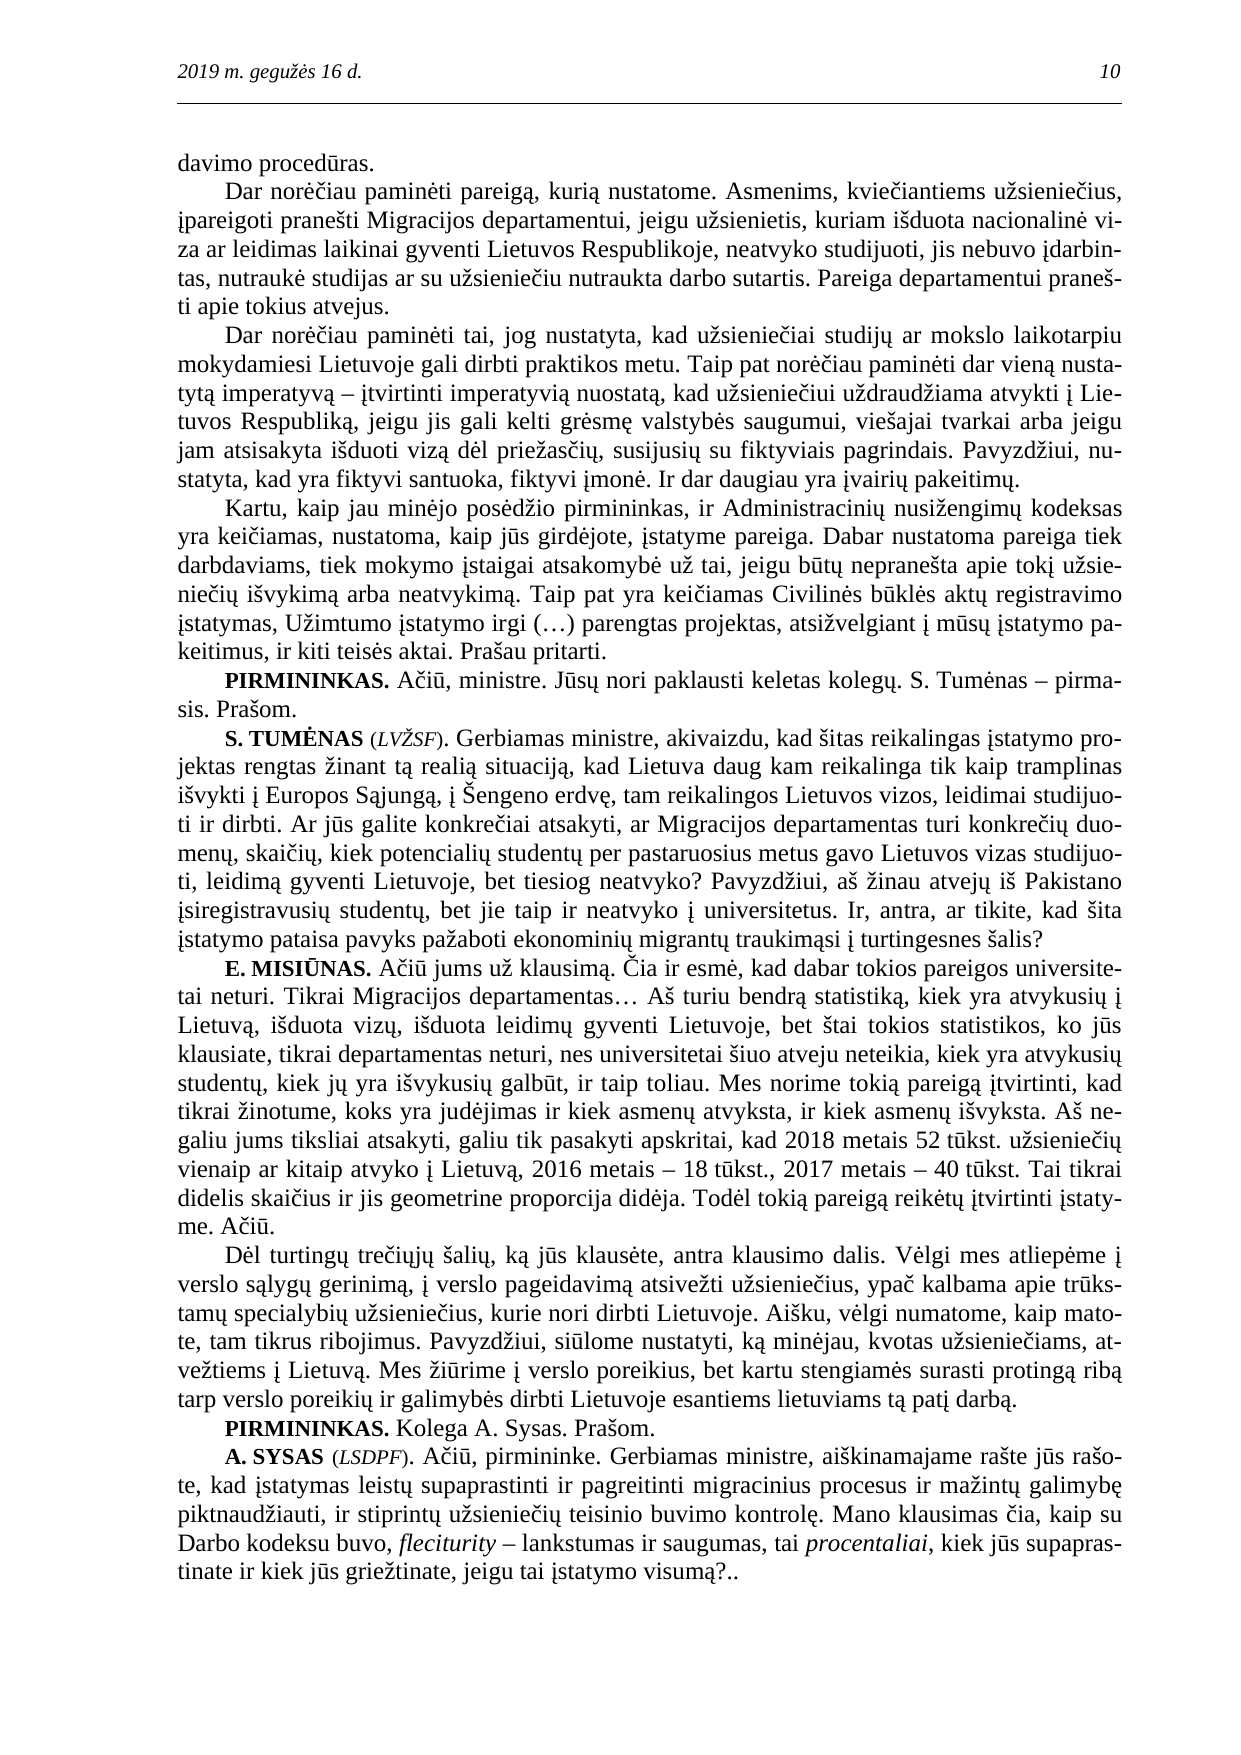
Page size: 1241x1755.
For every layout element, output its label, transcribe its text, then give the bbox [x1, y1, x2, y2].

text PIRMININKAS. Ačiū, mi­nist­re. Jū­sų no­ri pa­klaus­ti ke­le­tas ko­le­gų. S. Tu­mė­nas – pir­ma­sis. Pra­šom. [177, 665, 1122, 723]
text S. TUMĖNAS (LVŽSF). Ger­bia­mas mi­nist­re, aki­vaiz­du, kad ši­tas rei­ka­lin­gas įsta­ty­mo pro­jek­tas reng­tas ži­nant tą re­a­lią si­tu­a­ci­ją, kad Lie­tu­va daug kam rei­ka­lin­ga tik kaip tram­pli­nas iš­vyk­ti į Eu­ro­pos Są­jun­gą, į Šen­ge­no erd­vę, tam rei­ka­lin­gos Lie­tu­vos vi­zos, lei­di­mai stu­di­juo­ti ir dirb­ti. Ar jūs ga­li­te kon­kre­čiai at­sa­ky­ti, ar Mig­ra­ci­jos de­par­ta­men­tas tu­ri kon­kre­čių duo­me­nų, skai­čių, kiek po­ten­cia­lių stu­den­tų per pas­ta­ruo­sius me­tus ga­vo Lie­tu­vos vi­zas stu­di­juo­ti, lei­di­mą gy­ven­ti Lie­tu­vo­je, bet tie­siog ne­at­vy­ko? Pa­vyz­džiui, aš ži­nau at­ve­jų iš Pa­kis­ta­no įsi­re­gist­ra­vu­sių stu­den­tų, bet jie taip ir ne­at­vy­ko į uni­ver­si­te­tus. Ir, an­tra, ar ti­ki­te, kad ši­ta įsta­ty­mo pa­tai­sa pa­vyks pa­ža­bo­ti eko­no­mi­nių mig­ran­tų trau­ki­mą­si į tur­tin­ges­nes ša­lis? [177, 723, 1122, 953]
text Dėl tur­tin­gų tre­čių­jų ša­lių, ką jūs klau­sė­te, an­tra klau­si­mo da­lis. Vėl­gi mes at­lie­pė­me į ver­slo są­ly­gų ge­ri­ni­mą, į ver­slo pa­gei­da­vi­mą at­si­vež­ti už­sie­nie­čius, ypač kal­ba­ma apie trūks­ta­mų spe­cia­ly­bių už­sie­nie­čius, ku­rie no­ri dirb­ti Lie­tu­vo­je. Aiš­ku, vėl­gi nu­ma­to­me, kaip ma­to­te, tam tik­rus ri­bo­ji­mus. Pa­vyz­džiui, siū­lo­me nu­sta­ty­ti, ką mi­nė­jau, kvo­tas už­sie­nie­čiams, at­vež­tiems į Lie­tu­vą. Mes žiū­ri­me į ver­slo po­rei­kius, bet kar­tu sten­gia­mės su­ras­ti pro­tin­gą ri­bą tarp ver­slo po­rei­kių ir ga­li­my­bės dirb­ti Lie­tu­vo­je esan­tiems lie­tu­viams tą pa­tį dar­bą. [177, 1240, 1122, 1413]
text Dar no­rė­čiau pa­mi­nė­ti tai, jog nu­sta­ty­ta, kad už­sie­nie­čiai stu­di­jų ar moks­lo lai­ko­tar­piu mo­ky­da­mie­si Lie­tu­vo­je ga­li dirb­ti prak­ti­kos me­tu. Taip pat no­rė­čiau pa­mi­nė­ti dar vie­ną nu­sta­ty­tą im­pe­ra­ty­vą – įtvir­tin­ti im­pe­ra­ty­vią nuo­sta­tą, kad už­sie­nie­čiui už­drau­džia­ma at­vyk­ti į Lie­tu­vos Res­pub­li­ką, jei­gu jis ga­li kel­ti grės­mę vals­ty­bės sau­gu­mui, vie­ša­jai tvar­kai ar­ba jei­gu jam at­si­sa­ky­ta iš­duo­ti vi­zą dėl prie­žas­čių, su­si­ju­sių su fik­ty­viais pa­grin­dais. Pa­vyz­džiui, nu­sta­ty­ta, kad yra fik­ty­vi san­tuo­ka, fik­ty­vi įmo­nė. Ir dar dau­giau yra įvai­rių pa­kei­ti­mų. [177, 320, 1122, 493]
text Dar no­rė­čiau pa­mi­nė­ti pa­rei­gą, ku­rią nu­sta­to­me. As­me­nims, kvie­čian­tiems už­sie­nie­čius, įpa­rei­go­ti pra­neš­ti Mig­ra­ci­jos de­par­ta­men­tui, jei­gu už­sie­nie­tis, ku­riam iš­duo­ta na­cio­na­li­nė vi­za ar lei­di­mas lai­ki­nai gy­ven­ti Lie­tu­vos Res­pub­li­ko­je, ne­at­vy­ko stu­di­juo­ti, jis ne­bu­vo įdar­bin­tas, nu­trau­kė stu­di­jas ar su už­sie­nie­čiu nu­trauk­ta dar­bo su­tar­tis. Pa­rei­ga de­par­ta­men­tui pra­neš­ti apie to­kius at­ve­jus. [177, 176, 1122, 320]
text PIRMININKAS. Ko­le­ga A. Sy­sas. Pra­šom. [177, 1413, 1122, 1441]
text A. SYSAS (LSDPF). Ačiū, pir­mi­nin­ke. Ger­bia­mas mi­nist­re, aiš­ki­na­ma­ja­me raš­te jūs ra­šo­te, kad įsta­ty­mas leis­tų su­pap­ras­tin­ti ir pa­grei­tin­ti mig­ra­ci­nius pro­ce­sus ir ma­žin­tų ga­li­my­bę pik­tnau­džiau­ti, ir stip­rin­tų už­sie­nie­čių tei­si­nio bu­vi­mo kon­tro­lę. Ma­no klau­si­mas čia, kaip su Dar­bo ko­dek­su bu­vo, fle­ci­tu­ri­ty – lanks­tu­mas ir sau­gu­mas, tai pro­cen­ta­liai, kiek jūs su­pap­ras­ti­na­te ir kiek jūs griež­ti­na­te, jei­gu tai įsta­ty­mo vi­su­mą?.. [177, 1441, 1122, 1585]
text Kar­tu, kaip jau mi­nė­jo po­sė­džio pir­mi­nin­kas, ir Ad­mi­nist­ra­ci­nių nu­si­žen­gi­mų ko­dek­sas yra kei­čia­mas, nu­sta­to­ma, kaip jūs gir­dė­jo­te, įsta­ty­me pa­rei­ga. Da­bar nu­sta­to­ma pa­rei­ga tiek darb­da­viams, tiek mo­ky­mo įstai­gai at­sa­ko­my­bė už tai, jei­gu bū­tų ne­pra­neš­ta apie to­kį už­sie­nie­čių iš­vy­ki­mą ar­ba ne­at­vy­ki­mą. Taip pat yra kei­čia­mas Ci­vi­li­nės būk­lės ak­tų re­gist­ra­vi­mo įsta­ty­mas, Už­im­tu­mo įsta­ty­mo ir­gi (…) pa­reng­tas pro­jek­tas, at­si­žvel­giant į mū­sų įsta­ty­mo pa­kei­ti­mus, ir ki­ti tei­sės ak­tai. Pra­šau pri­tar­ti. [177, 493, 1122, 665]
text E. MISIŪNAS. Ačiū jums už klau­si­mą. Čia ir es­mė, kad da­bar to­kios pa­rei­gos uni­ver­si­te­tai ne­tu­ri. Tik­rai Mig­ra­ci­jos de­par­ta­men­tas… Aš tu­riu ben­drą sta­tis­ti­ką, kiek yra at­vy­ku­sių į Lie­tu­vą, iš­duo­ta vi­zų, iš­duo­ta lei­di­mų gy­ven­ti Lie­tu­vo­je, bet štai to­kios sta­tis­ti­kos, ko jūs klau­sia­te, tik­rai de­par­ta­men­tas ne­tu­ri, nes uni­ver­si­te­tai šiuo at­ve­ju ne­tei­kia, kiek yra at­vy­ku­sių stu­den­tų, kiek jų yra iš­vy­ku­sių gal­būt, ir taip to­liau. Mes no­ri­me to­kią pa­rei­gą įtvir­tin­ti, kad tik­rai ži­no­tu­me, koks yra ju­dė­ji­mas ir kiek as­me­nų at­vyks­ta, ir kiek as­me­nų iš­vyks­ta. Aš ne­ga­liu jums tiks­liai at­sa­ky­ti, ga­liu tik pa­sa­ky­ti ap­skri­tai, kad 2018 me­tais 52 tūkst. už­sie­nie­čių vie­naip ar ki­taip at­vy­ko į Lie­tu­vą, 2016 me­tais – 18 tūkst., 2017 me­tais – 40 tūkst. Tai tik­rai di­de­lis skai­čius ir jis ge­o­met­ri­ne pro­por­ci­ja di­dė­ja. To­dėl to­kią pa­rei­gą rei­kė­tų įtvir­tin­ti įsta­ty­me. Ačiū. [177, 953, 1122, 1240]
text da­vi­mo pro­ce­dū­ras. [177, 148, 1122, 176]
